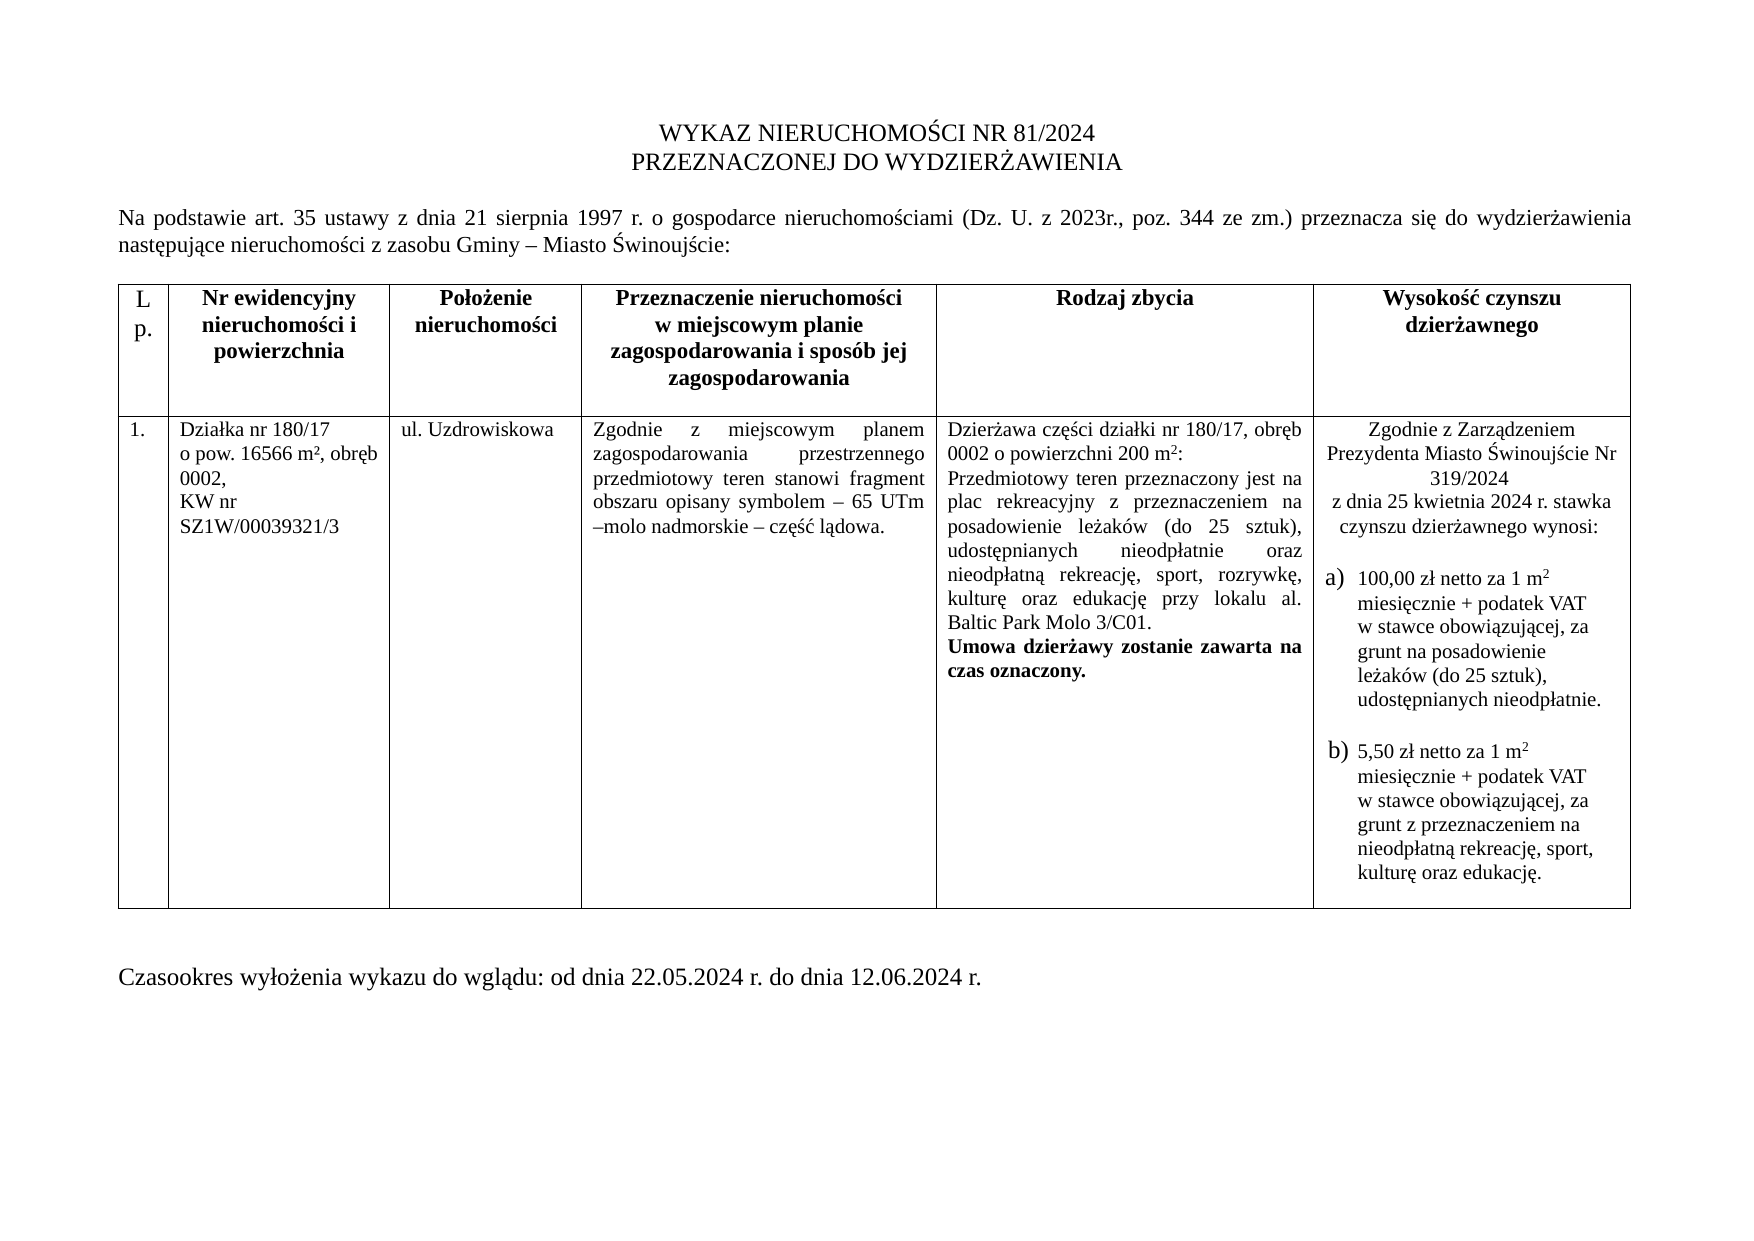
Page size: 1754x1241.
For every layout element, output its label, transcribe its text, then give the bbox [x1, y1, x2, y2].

table_header Przeznaczenie nieruchomości w miejscowym planie zagospodarowania i sposób jej zagospodarowania [582, 285, 936, 416]
table_header Położenie nieruchomości [390, 285, 581, 416]
table_cell Zgodnie z miejscowym planem zagospodarowania przestrzennego przedmiotowy teren stanowi fragment obszaru opisany symbolem – 65 UTm –molo nadmorskie – część lądowa. [582, 417, 936, 908]
table_header Lp. [119, 285, 168, 416]
text WYKAZ NIERUCHOMOŚCI NR 81/2024 [118, 118, 1636, 147]
table_header Rodzaj zbycia [937, 285, 1313, 416]
table_cell 1. [119, 417, 168, 908]
table_header Nr ewidencyjny nieruchomości i powierzchnia [169, 285, 389, 416]
text Czasookres wyłożenia wykazu do wglądu: od dnia 22.05.2024 r. do dnia 12.06.2024 r. [118, 962, 1636, 990]
text PRZEZNACZONEJ DO WYDZIERŻAWIENIA [118, 147, 1636, 176]
table_cell Działka nr 180/17 o pow. 16566 m², obręb 0002, KW nr SZ1W/00039321/3 [169, 417, 389, 908]
table_cell Zgodnie z Zarządzeniem Prezydenta Miasto Świnoujście Nr 319/2024 z dnia 25 kwietnia 2024 r. stawka czynszu dzierżawnego wynosi: 100,00 zł netto za 1 m2 miesięcznie + podatek VAT w stawce obowiązującej, za grunt na posadowienie leżaków (do 25 sztuk), udostępnianych nieodpłatnie. 5,50 zł netto za 1 m2 miesięcznie + podatek VAT w stawce obowiązującej, za grunt z przeznaczeniem na nieodpłatną rekreację, sport, kulturę oraz edukację. [1314, 417, 1630, 908]
table_cell ul. Uzdrowiskowa [390, 417, 581, 908]
table_cell Dzierżawa części działki nr 180/17, obręb 0002 o powierzchni 200 m2: Przedmiotowy teren przeznaczony jest na plac rekreacyjny z przeznaczeniem na posadowienie leżaków (do 25 sztuk), udostępnianych nieodpłatnie oraz nieodpłatną rekreację, sport, rozrywkę, kulturę oraz edukację przy lokalu al. Baltic Park Molo 3/C01. Umowa dzierżawy zostanie zawarta na czas oznaczony. [937, 417, 1313, 908]
text Na podstawie art. 35 ustawy z dnia 21 sierpnia 1997 r. o gospodarce nieruchomościami (Dz. U. z 2023r., poz. 344 ze zm.) przeznacza się do wydzierżawienia następujące nieruchomości z zasobu Gminy – Miasto Świnoujście: [118, 204, 1636, 257]
table_header Wysokość czynszu dzierżawnego [1314, 285, 1630, 416]
